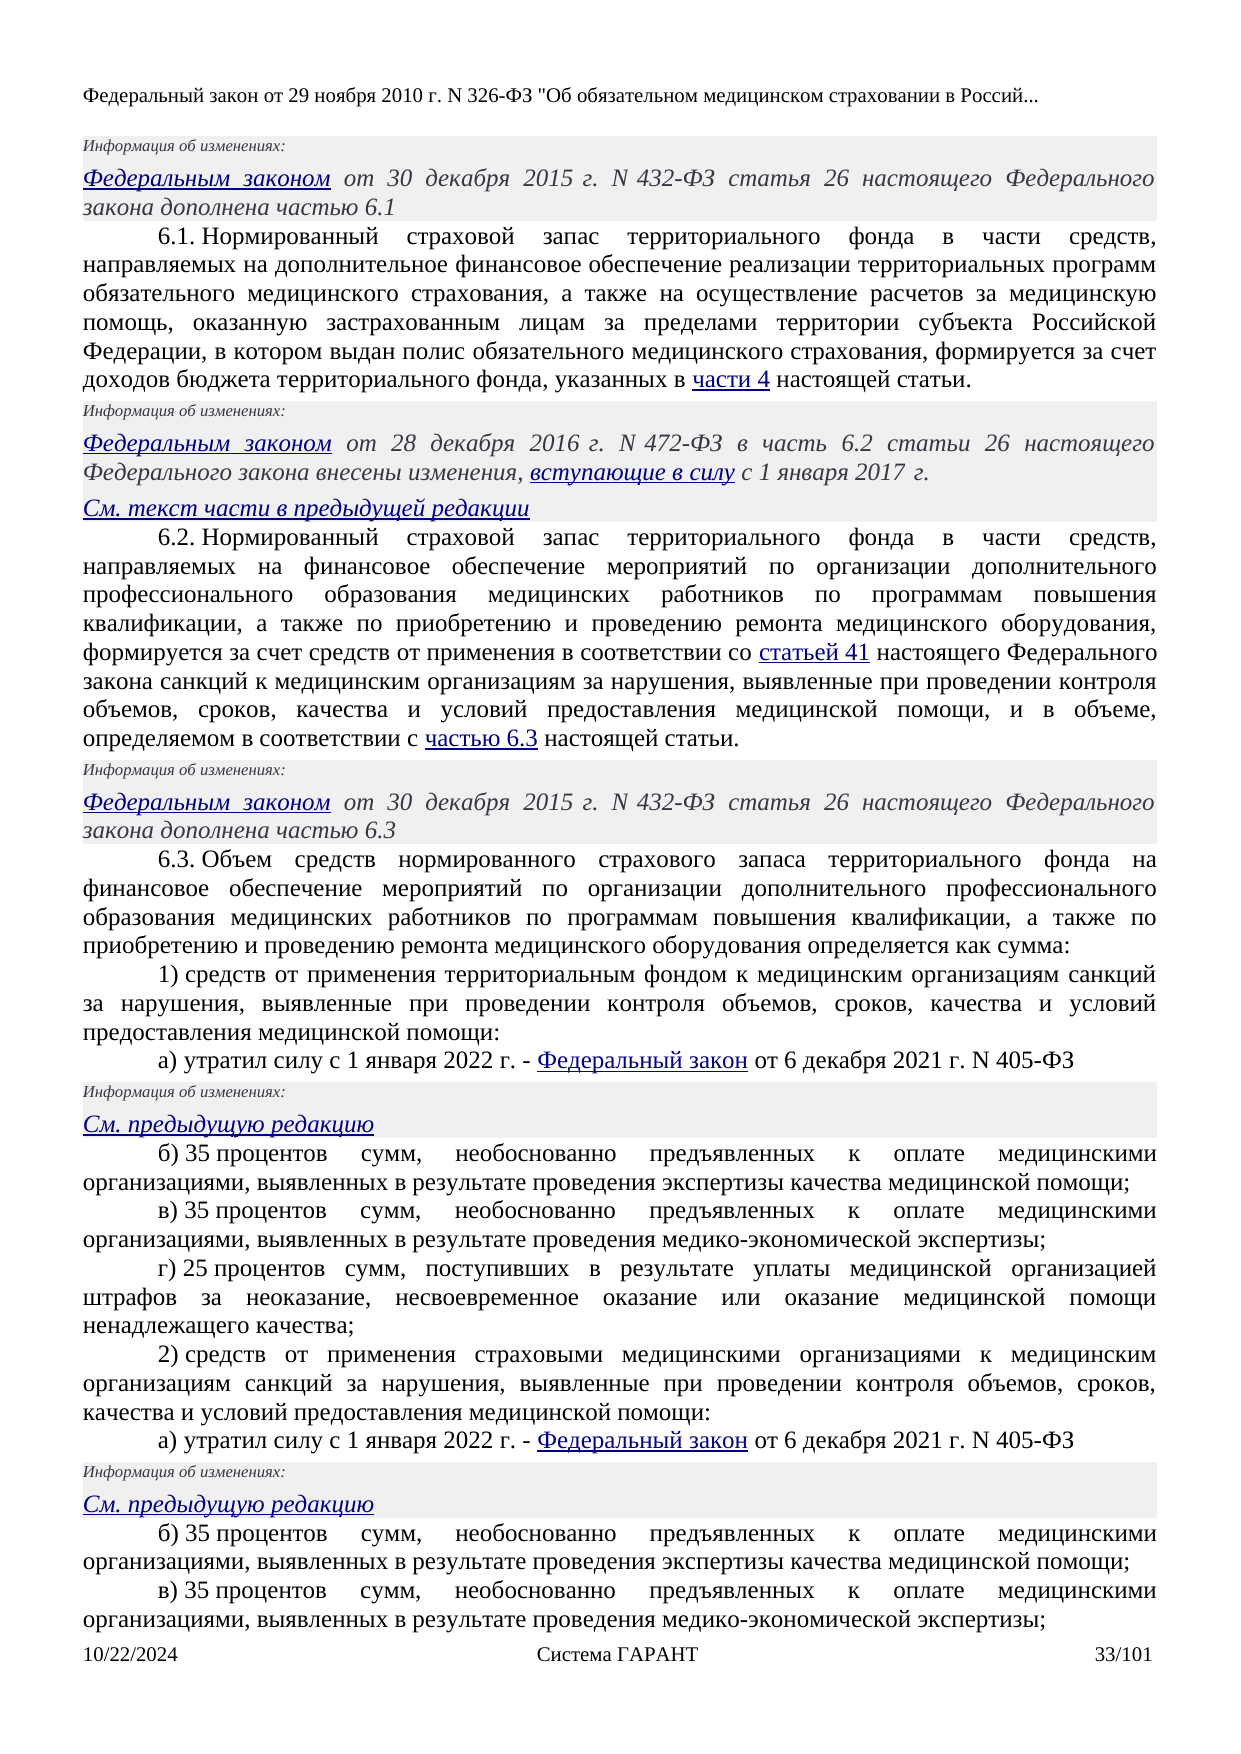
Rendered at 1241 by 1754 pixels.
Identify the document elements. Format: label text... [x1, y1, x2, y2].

text См. предыдущую редакцию [377, 1109, 1157, 1138]
text г) 25 процентов сумм, поступивших в результате уплаты медицинской организацией штрафов за неоказание, несвоевременное оказание или оказание медицинской помощи ненадлежащего качества; [83, 1253, 1157, 1339]
text 6.1. Нормированный страховой запас территориального фонда в части средств, направляемых на дополнительное финансовое обеспечение реализации территориальных программ обязательного медицинского страхования, а также на осуществление расчетов за медицинскую помощь, оказанную застрахованным лицам за пределами территории субъекта Российской Федерации, в котором выдан полис обязательного медицинского страхования, формируется за счет доходов бюджета территориального фонда, указанных в части 4 настоящей статьи. [83, 221, 1157, 393]
text Федеральным законом от 28 декабря 2016 г. N 472-ФЗ в часть 6.2 статьи 26 настоящего Федерального закона внесены изменения, вступающие в силу с 1 января 2017 г. [932, 457, 1157, 486]
text б) 35 процентов сумм, необоснованно предъявленных к оплате медицинскими организациями, выявленных в результате проведения экспертизы качества медицинской помощи; [83, 1518, 1157, 1575]
text Федеральным законом от 30 декабря 2015 г. N 432-ФЗ статья 26 настоящего Федерального закона дополнена частью 6.3 [398, 787, 1157, 844]
text См. предыдущую редакцию [377, 1489, 1157, 1518]
text Информация об изменениях: [287, 136, 1157, 155]
text Федеральным законом от 30 декабря 2015 г. N 432-ФЗ статья 26 настоящего Федерального закона дополнена частью 6.1 [398, 163, 1157, 221]
text 6.2. Нормированный страховой запас территориального фонда в части средств, направляемых на финансовое обеспечение мероприятий по организации дополнительного профессионального образования медицинских работников по программам повышения квалификации, а также по приобретению и проведению ремонта медицинского оборудования, формируется за счет средств от применения в соответствии со статьей 41 настоящего Федерального закона санкций к медицинским организациям за нарушения, выявленные при проведении контроля объемов, сроков, качества и условий предоставления медицинской помощи, и в объеме, определяемом в соответствии с частью 6.3 настоящей статьи. [83, 522, 1157, 752]
text Информация об изменениях: [287, 401, 1157, 420]
text 1) средств от применения территориальным фондом к медицинским организациям санкций за нарушения, выявленные при проведении контроля объемов, сроков, качества и условий предоставления медицинской помощи: [83, 959, 1157, 1046]
text в) 35 процентов сумм, необоснованно предъявленных к оплате медицинскими организациями, выявленных в результате проведения медико-экономической экспертизы; [83, 1195, 1157, 1253]
text а) утратил силу с 1 января 2022 г. - Федеральный закон от 6 декабря 2021 г. N 405-ФЗ [83, 1425, 1157, 1454]
text Информация об изменениях: [287, 1462, 1157, 1481]
text 6.3. Объем средств нормированного страхового запаса территориального фонда на финансовое обеспечение мероприятий по организации дополнительного профессионального образования медицинских работников по программам повышения квалификации, а также по приобретению и проведению ремонта медицинского оборудования определяется как сумма: [83, 844, 1157, 959]
text б) 35 процентов сумм, необоснованно предъявленных к оплате медицинскими организациями, выявленных в результате проведения экспертизы качества медицинской помощи; [83, 1138, 1157, 1195]
text См. текст части в предыдущей редакции [532, 493, 1157, 522]
text Информация об изменениях: [287, 1082, 1157, 1101]
text а) утратил силу с 1 января 2022 г. - Федеральный закон от 6 декабря 2021 г. N 405-ФЗ [83, 1046, 1157, 1074]
text 2) средств от применения страховыми медицинскими организациями к медицинским организациям санкций за нарушения, выявленные при проведении контроля объемов, сроков, качества и условий предоставления медицинской помощи: [83, 1339, 1157, 1425]
text Информация об изменениях: [287, 760, 1157, 779]
text в) 35 процентов сумм, необоснованно предъявленных к оплате медицинскими организациями, выявленных в результате проведения медико-экономической экспертизы; [83, 1575, 1157, 1633]
